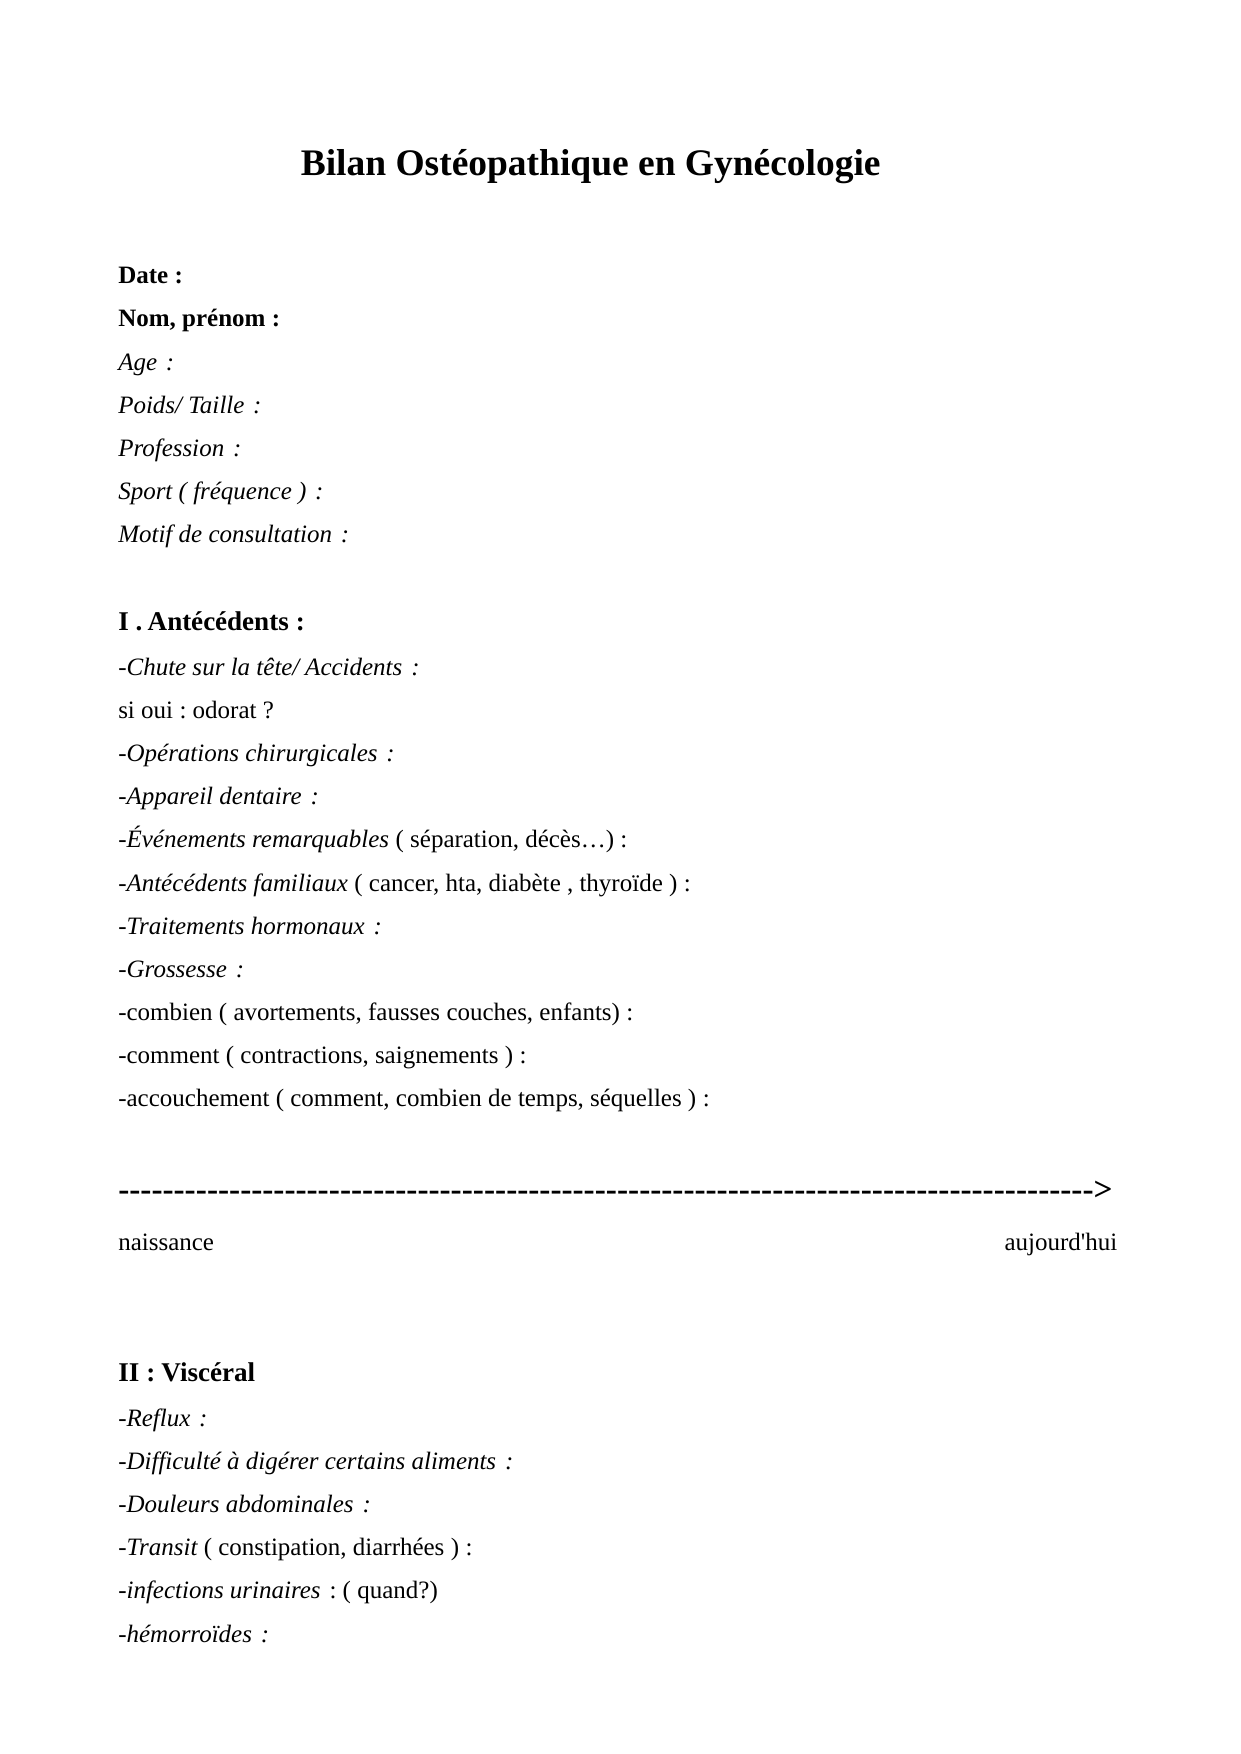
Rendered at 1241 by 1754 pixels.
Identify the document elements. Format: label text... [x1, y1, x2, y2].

text -Opérations chirurgicales : [118, 738, 1122, 767]
text -Antécédents familiaux ( cancer, hta, diabète , thyroïde ) : [118, 868, 1122, 896]
text Profession : [118, 433, 1122, 462]
text -infections urinaires : ( quand?) [118, 1576, 1122, 1604]
text -Traitements hormonaux : [118, 911, 1122, 939]
text Date : [118, 260, 1122, 289]
text Poids/ Taille : [118, 390, 1122, 418]
text -Événements remarquables ( séparation, décès…) : [118, 824, 1122, 853]
text si oui : odorat ? [118, 695, 1122, 724]
text Sport ( fréquence ) : [118, 476, 1122, 505]
text -comment ( contractions, saignements ) : [118, 1040, 1122, 1069]
text Nom, prénom : [118, 303, 1122, 332]
text Motif de consultation : [118, 519, 1122, 548]
text -accouchement ( comment, combien de temps, séquelles ) : [118, 1083, 1122, 1112]
text -Grossesse : [118, 954, 1122, 983]
text -Chute sur la tête/ Accidents : [118, 652, 1122, 681]
text -Appareil dentaire : [118, 781, 1122, 810]
text -Douleurs abdominales : [118, 1489, 1122, 1518]
text I . Antécédents : [118, 605, 1122, 637]
text -Difficulté à digérer certains aliments : [118, 1446, 1122, 1475]
text naissance aujourd'hui [118, 1227, 1122, 1299]
text II : Viscéral [118, 1356, 1122, 1388]
text -Transit ( constipation, diarrhées ) : [118, 1532, 1122, 1561]
text ----------------------------------------------------------------------------------------> [118, 1169, 1122, 1208]
text Bilan Ostéopathique en Gynécologie [59, 141, 1122, 184]
text -combien ( avortements, fausses couches, enfants) : [118, 997, 1122, 1026]
text -hémorroïdes : [118, 1619, 1122, 1647]
text Age : [118, 347, 1122, 375]
text -Reflux : [118, 1403, 1122, 1432]
